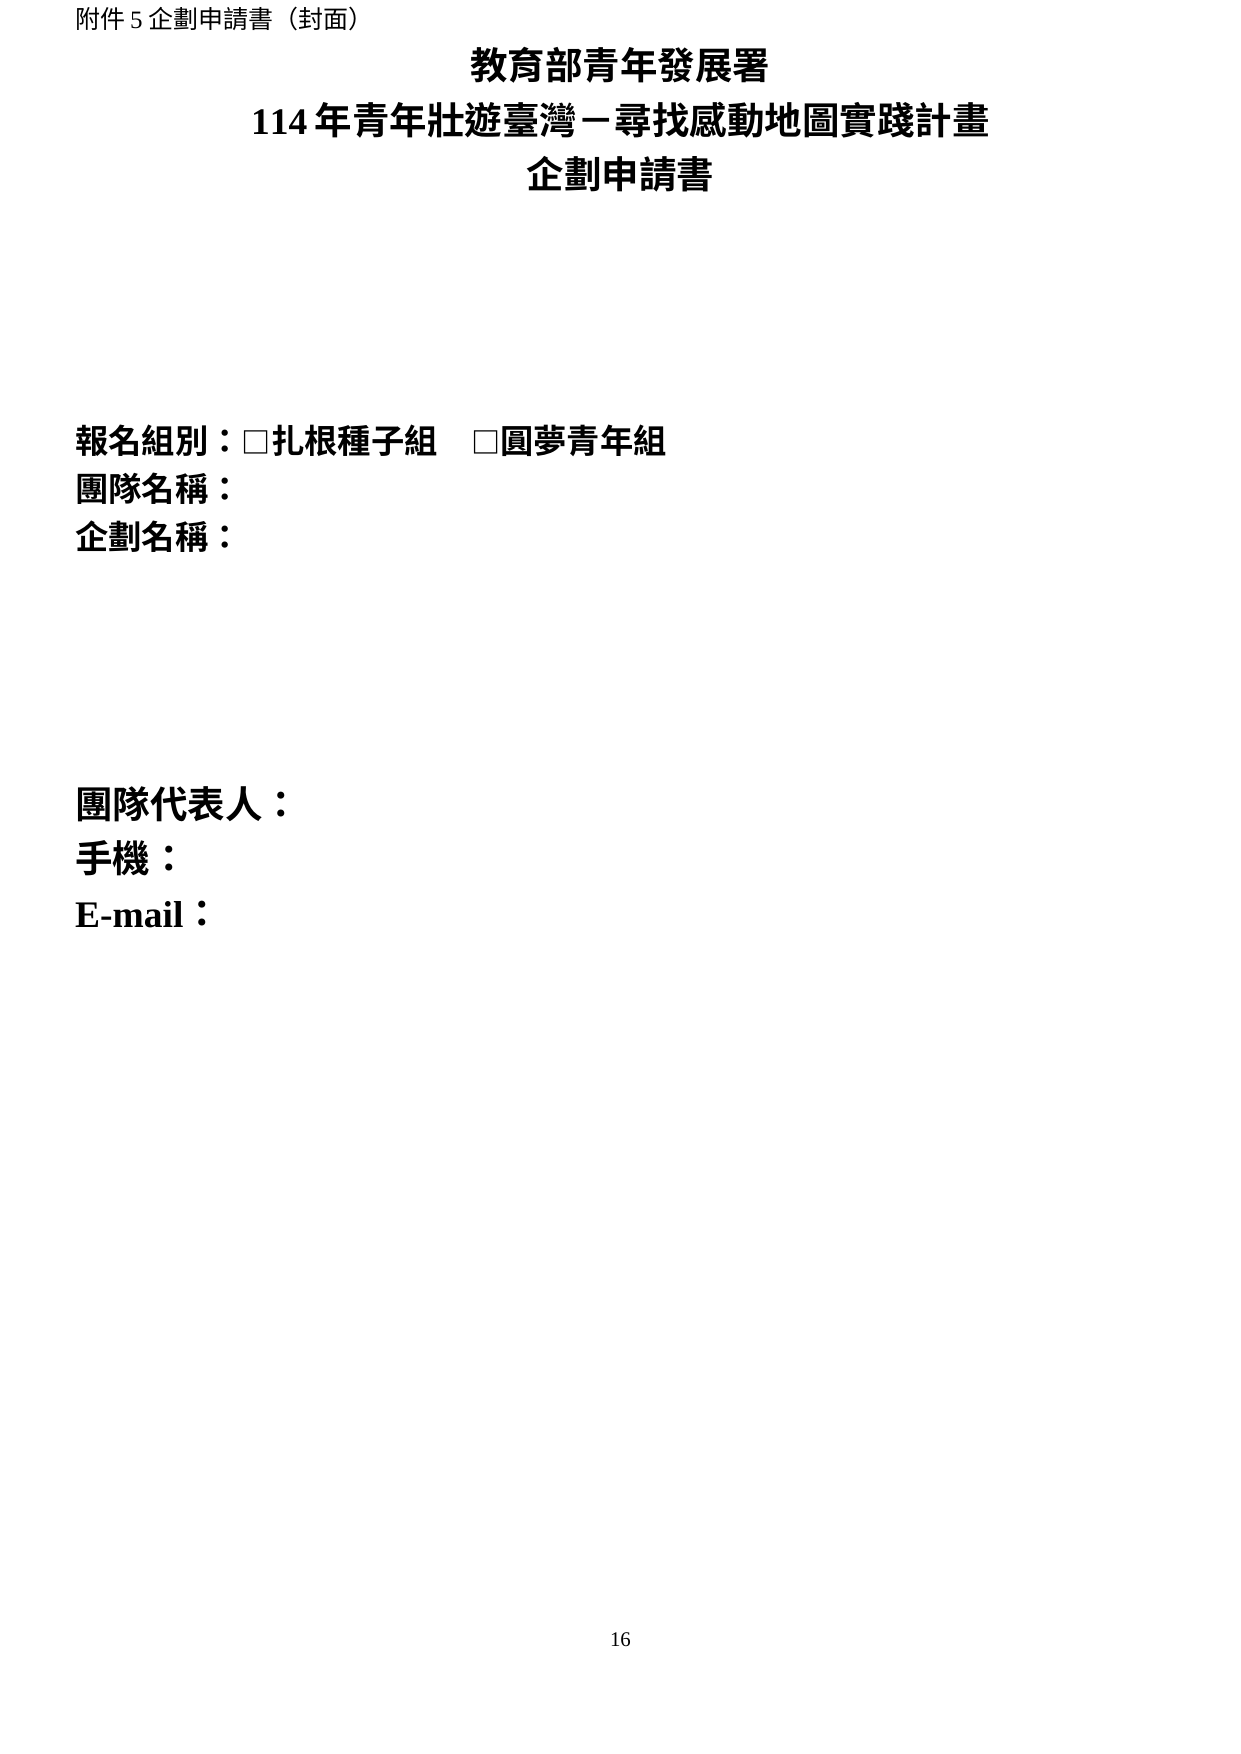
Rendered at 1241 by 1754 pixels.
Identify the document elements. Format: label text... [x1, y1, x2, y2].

text 團隊名稱： [75, 463, 1165, 511]
text 附件5 企劃申請書（封面） [75, 0, 1165, 36]
text 報名組別：□扎根種子組 □圓夢青年組 [75, 415, 1165, 463]
text 手機： [75, 829, 1165, 883]
text 企劃名稱： [75, 511, 1165, 559]
text 教育部青年發展署 [75, 36, 1165, 91]
text 團隊代表人： [75, 775, 1165, 829]
text 114年青年壯遊臺灣－尋找感動地圖實踐計畫 [75, 91, 1165, 145]
text 企劃申請書 [75, 145, 1165, 199]
text E-mail： [75, 883, 1165, 938]
